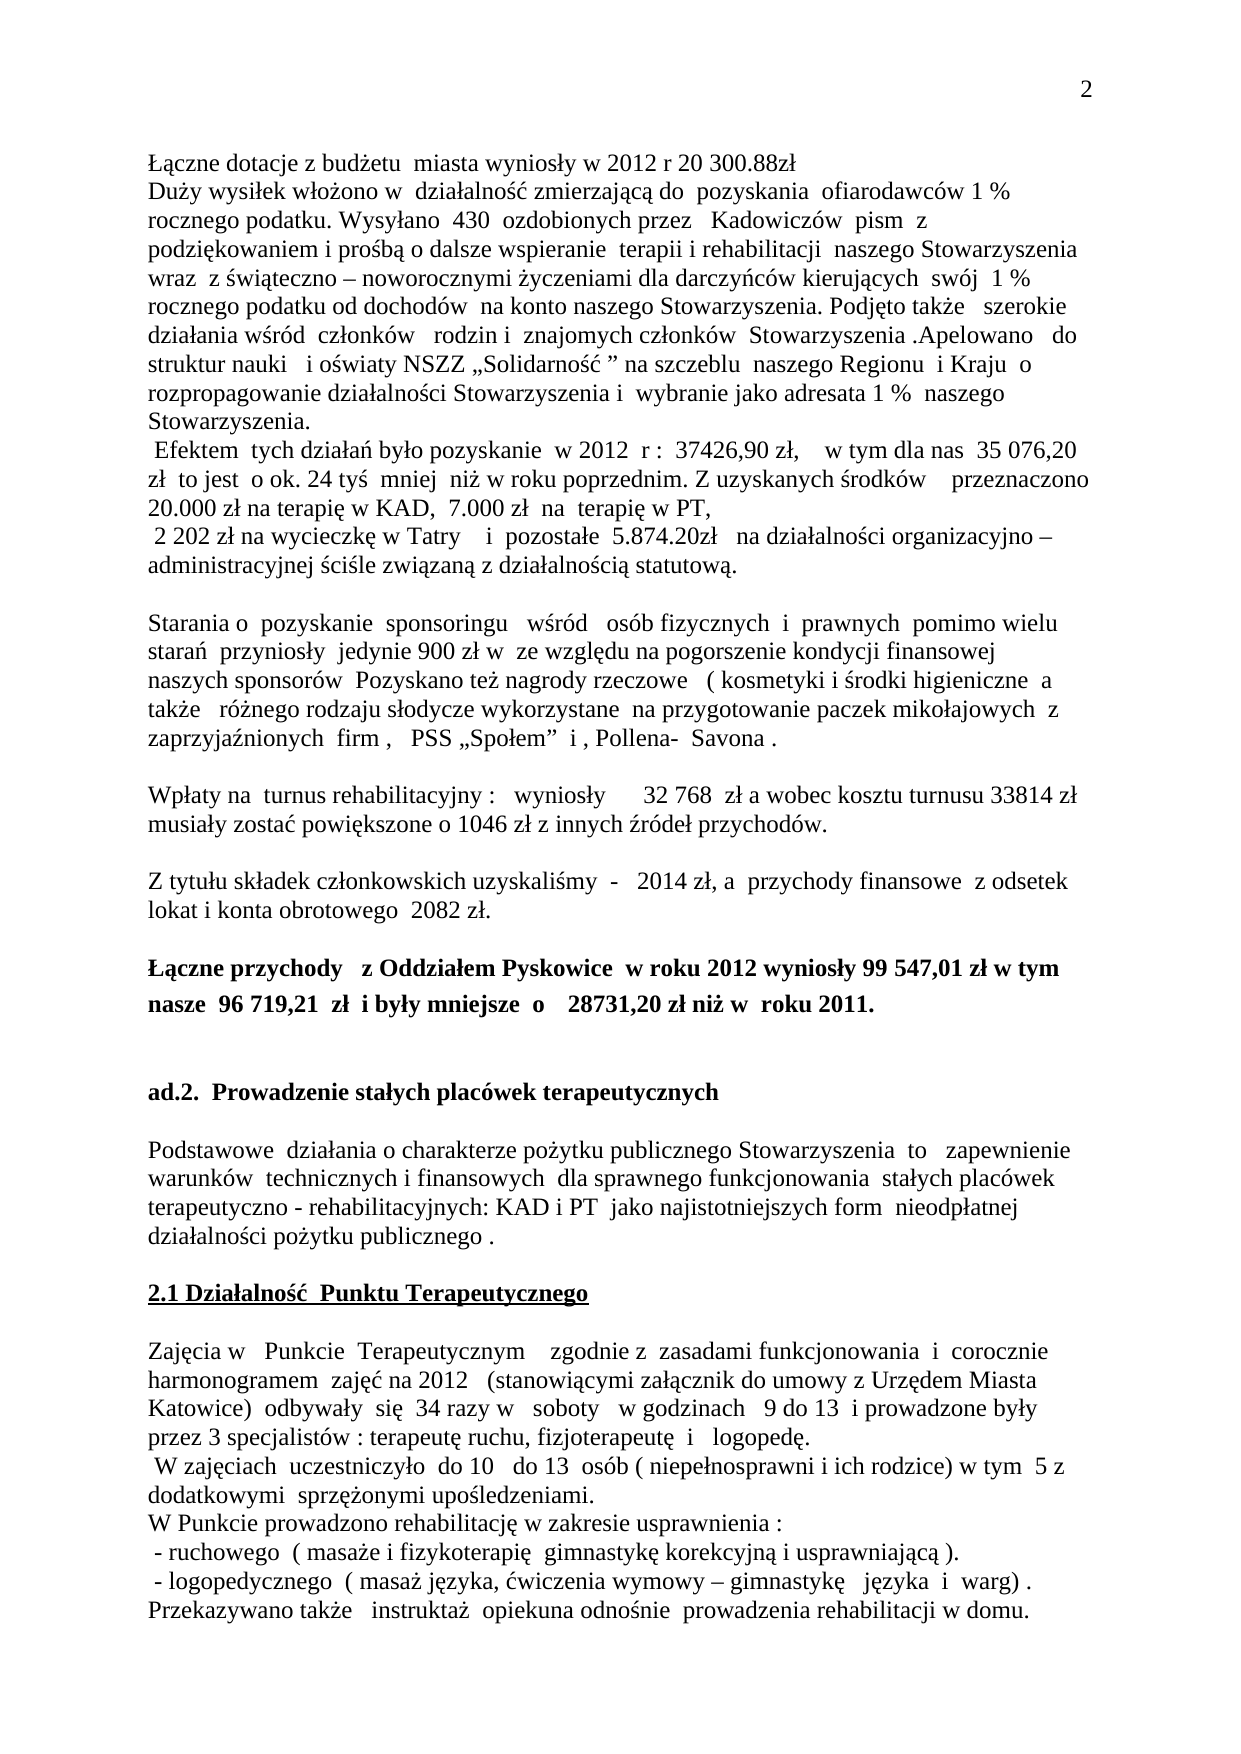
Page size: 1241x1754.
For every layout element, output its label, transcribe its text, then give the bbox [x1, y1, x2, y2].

text Podstawowe działania o charakterze pożytku publicznego Stowarzyszenia to zapewnienie warunków technicznych i finansowych dla sprawnego funkcjonowania stałych placówek terapeutyczno - rehabilitacyjnych: KAD i PT jako najistotniejszych form nieodpłatnej działalności pożytku publicznego . [148, 1135, 1093, 1250]
text Łączne dotacje z budżetu miasta wyniosły w 2012 r 20 300.88zł [148, 148, 1093, 176]
text W zajęciach uczestniczyło do 10 do 13 osób ( niepełnosprawni i ich rodzice) w tym 5 z dodatkowymi sprzężonymi upośledzeniami. [148, 1451, 1093, 1508]
text W Punkcie prowadzono rehabilitację w zakresie usprawnienia : [148, 1508, 1093, 1537]
text Z tytułu składek członkowskich uzyskaliśmy - 2014 zł, a przychody finansowe z odsetek lokat i konta obrotowego 2082 zł. [148, 866, 1093, 924]
text Wpłaty na turnus rehabilitacyjny : wyniosły 32 768 zł a wobec kosztu turnusu 33814 zł musiały zostać powiększone o 1046 zł z innych źródeł przychodów. [148, 780, 1093, 838]
text - ruchowego ( masaże i fizykoterapię gimnastykę korekcyjną i usprawniającą ). [148, 1537, 1093, 1566]
text 2.1 Działalność Punktu Terapeutycznego [148, 1278, 1093, 1307]
text ad.2. Prowadzenie stałych placówek terapeutycznych [148, 1077, 1093, 1106]
text - logopedycznego ( masaż języka, ćwiczenia wymowy – gimnastykę języka i warg) . Przekazywano także instruktaż opiekuna odnośnie prowadzenia rehabilitacji w domu. [148, 1566, 1093, 1623]
text 2 202 zł na wycieczkę w Tatry i pozostałe 5.874.20zł na działalności organizacyjno – administracyjnej ściśle związaną z działalnością statutową. [148, 521, 1093, 579]
text Efektem tych działań było pozyskanie w 2012 r : 37426,90 zł, w tym dla nas 35 076,20 zł to jest o ok. 24 tyś mniej niż w roku poprzednim. Z uzyskanych środków przeznaczono 20.000 zł na terapię w KAD, 7.000 zł na terapię w PT, [148, 435, 1093, 521]
text Łączne przychody z Oddziałem Pyskowice w roku 2012 wyniosły 99 547,01 zł w tym nasze 96 719,21 zł i były mniejsze o 28731,20 zł niż w roku 2011. [148, 953, 1093, 1020]
text Starania o pozyskanie sponsoringu wśród osób fizycznych i prawnych pomimo wielu starań przyniosły jedynie 900 zł w ze względu na pogorszenie kondycji finansowej naszych sponsorów Pozyskano też nagrody rzeczowe ( kosmetyki i środki higieniczne a także różnego rodzaju słodycze wykorzystane na przygotowanie paczek mikołajowych z zaprzyjaźnionych firm , PSS „Społem” i , Pollena- Savona . [148, 608, 1093, 751]
text Zajęcia w Punkcie Terapeutycznym zgodnie z zasadami funkcjonowania i corocznie harmonogramem zajęć na 2012 (stanowiącymi załącznik do umowy z Urzędem Miasta Katowice) odbywały się 34 razy w soboty w godzinach 9 do 13 i prowadzone były przez 3 specjalistów : terapeutę ruchu, fizjoterapeutę i logopedę. [148, 1336, 1093, 1451]
text Duży wysiłek włożono w działalność zmierzającą do pozyskania ofiarodawców 1 % rocznego podatku. Wysyłano 430 ozdobionych przez Kadowiczów pism z podziękowaniem i prośbą o dalsze wspieranie terapii i rehabilitacji naszego Stowarzyszenia wraz z świąteczno – noworocznymi życzeniami dla darczyńców kierujących swój 1 % rocznego podatku od dochodów na konto naszego Stowarzyszenia. Podjęto także szerokie działania wśród członków rodzin i znajomych członków Stowarzyszenia .Apelowano do struktur nauki i oświaty NSZZ „Solidarność ” na szczeblu naszego Regionu i Kraju o rozpropagowanie działalności Stowarzyszenia i wybranie jako adresata 1 % naszego Stowarzyszenia. [148, 176, 1093, 435]
